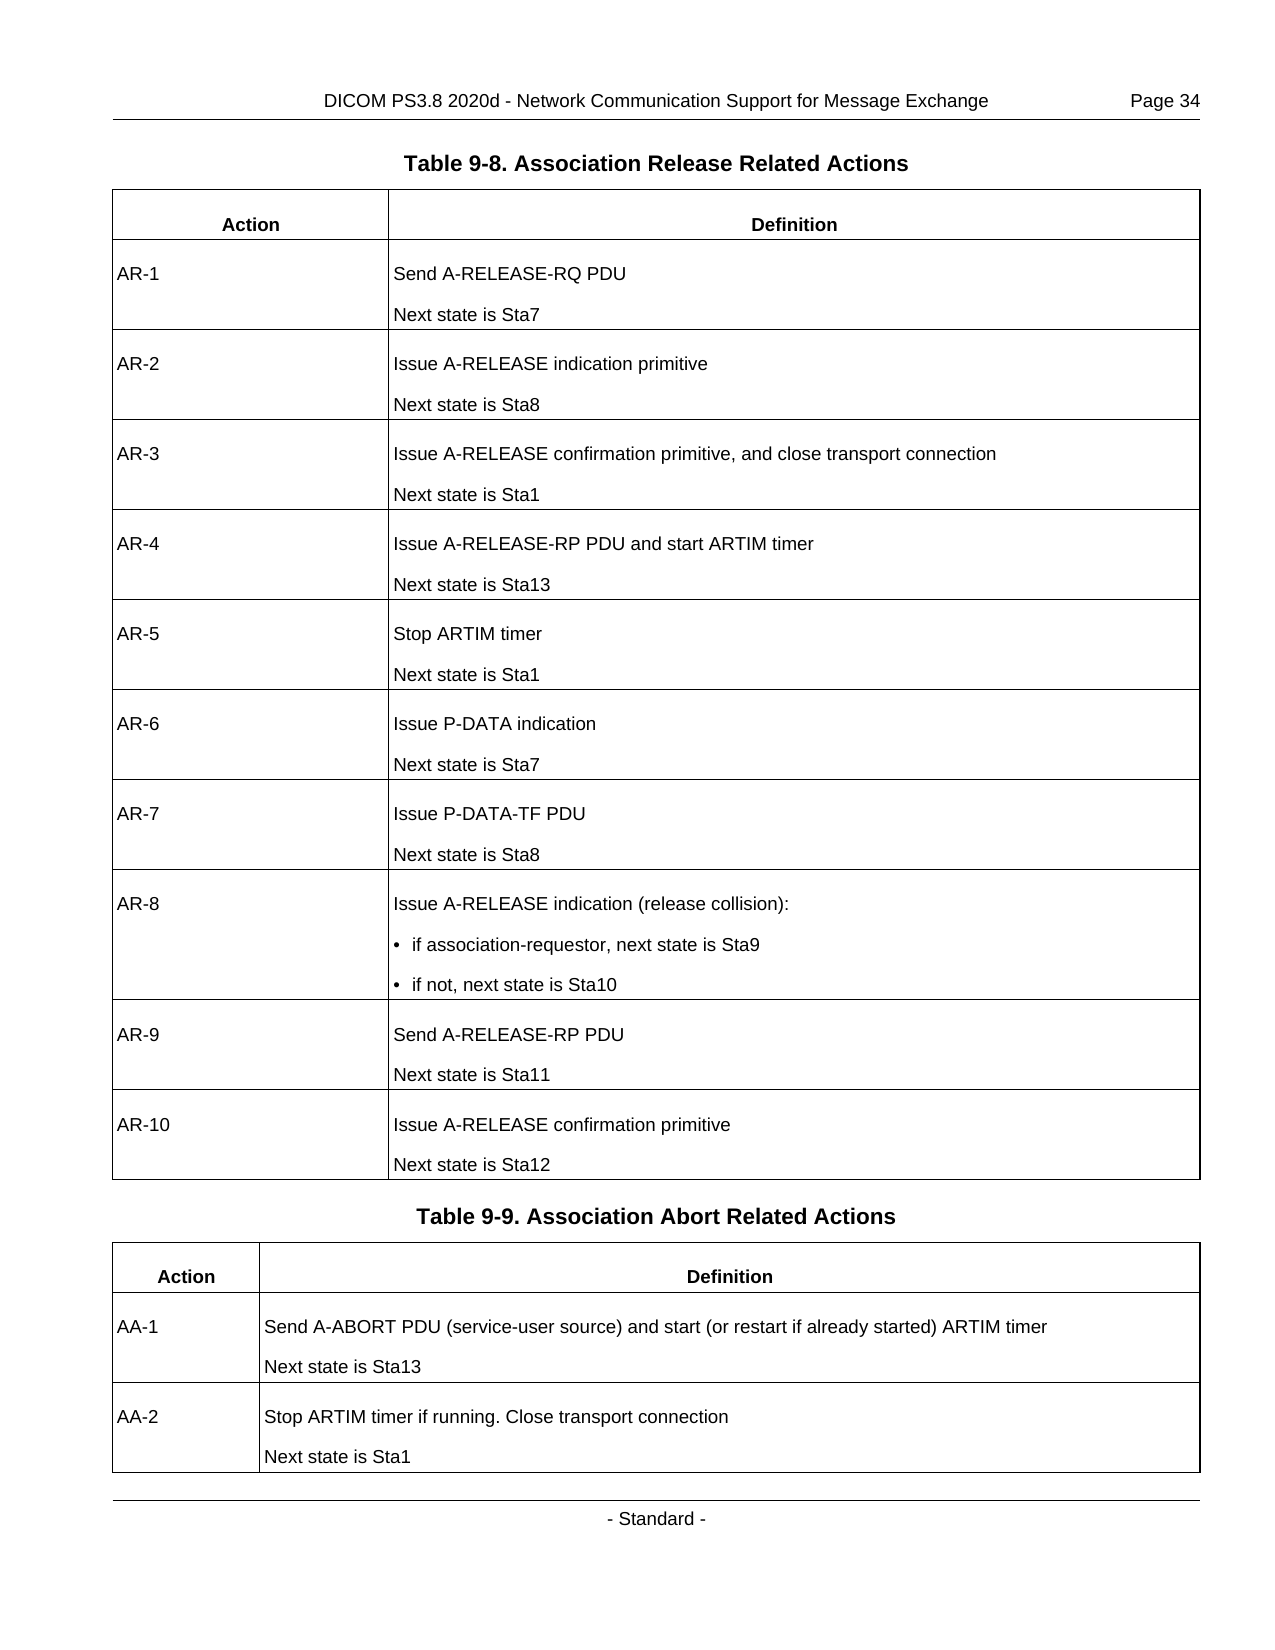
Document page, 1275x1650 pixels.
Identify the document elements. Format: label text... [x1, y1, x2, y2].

table_cell Issue A-RELEASE-RP PDU and start ARTIM timer Next state is Sta13 [389, 510, 1199, 599]
text Table 9-8. Association Release Related Actions [112, 150, 1200, 176]
table_cell AR-4 [113, 510, 388, 599]
table_cell AR-10 [113, 1090, 388, 1179]
table_cell AA-1 [113, 1293, 259, 1382]
table_cell AR-7 [113, 780, 388, 869]
table_cell Issue P-DATA-TF PDU Next state is Sta8 [389, 780, 1199, 869]
table_cell Issue A-RELEASE indication (release collision): • if association-requestor, next state is Sta9 • if not, next state is Sta10 [389, 870, 1199, 999]
table_cell AR-1 [113, 240, 388, 329]
table_cell Send A-RELEASE-RP PDU Next state is Sta11 [389, 1000, 1199, 1089]
table_cell AR-5 [113, 600, 388, 689]
table_cell Issue A-RELEASE confirmation primitive Next state is Sta12 [389, 1090, 1199, 1179]
table_cell Send A-RELEASE-RQ PDU Next state is Sta7 [389, 240, 1199, 329]
table_cell Issue A-RELEASE indication primitive Next state is Sta8 [389, 330, 1199, 419]
table_cell AR-9 [113, 1000, 388, 1089]
table_header Action [113, 190, 388, 239]
table_header Action [113, 1243, 259, 1292]
table_cell Issue A-RELEASE confirmation primitive, and close transport connection Next state is Sta1 [389, 420, 1199, 509]
table_cell AR-2 [113, 330, 388, 419]
text Table 9-9. Association Abort Related Actions [112, 1203, 1200, 1229]
table_cell Issue P-DATA indication Next state is Sta7 [389, 690, 1199, 779]
table_header Definition [389, 190, 1199, 239]
table_header Definition [260, 1243, 1199, 1292]
table_cell AA-2 [113, 1383, 259, 1472]
table_cell Send A-ABORT PDU (service-user source) and start (or restart if already started) ARTIM timer Next state is Sta13 [260, 1293, 1199, 1382]
table_cell AR-3 [113, 420, 388, 509]
table_cell AR-6 [113, 690, 388, 779]
table_cell AR-8 [113, 870, 388, 999]
table_cell Stop ARTIM timer if running. Close transport connection Next state is Sta1 [260, 1383, 1199, 1472]
table_cell Stop ARTIM timer Next state is Sta1 [389, 600, 1199, 689]
